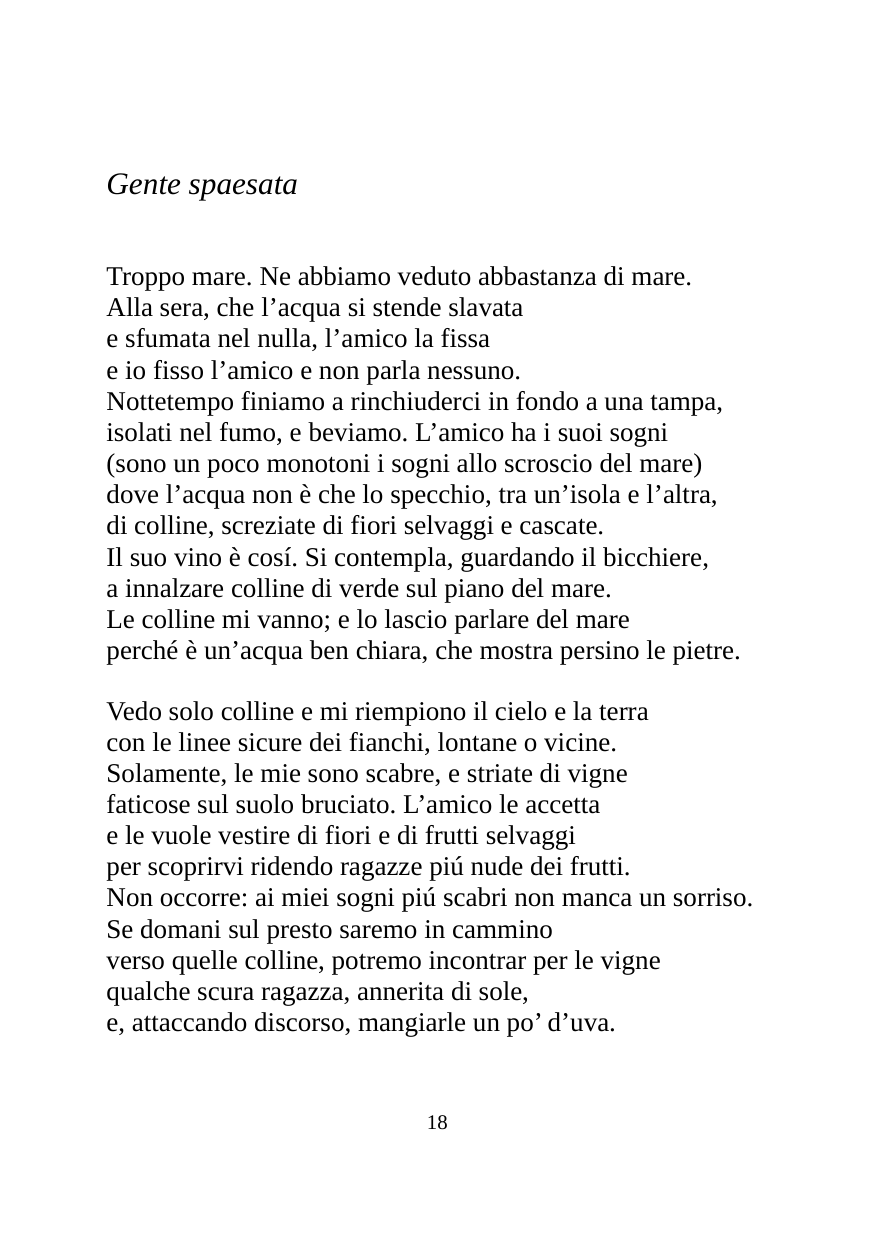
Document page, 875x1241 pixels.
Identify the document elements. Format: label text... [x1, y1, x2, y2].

subtitle Gente spaesata [106, 165, 768, 201]
text Vedo solo colline e mi riempiono il cielo e la terra con le linee sicure dei fianchi, lontane o vicine. Solamente, le mie sono scabre, e striate di vigne faticose sul suolo bruciato. L’amico le accetta e le vuole vestire di fiori e di frutti selvaggi per scoprirvi ridendo ragazze piú nude dei frutti. Non occorre: ai miei sogni piú scabri non manca un sorriso. Se domani sul presto saremo in cammino verso quelle colline, potremo incontrar per le vigne qualche scura ragazza, annerita di sole, e, attaccando discorso, mangiarle un po’ d’uva. [106, 695, 768, 1037]
text Troppo mare. Ne abbiamo veduto abbastanza di mare. Alla sera, che l’acqua si stende slavata e sfumata nel nulla, l’amico la fissa e io fisso l’amico e non parla nessuno. Nottetempo finiamo a rinchiuderci in fondo a una tampa, isolati nel fumo, e beviamo. L’amico ha i suoi sogni (sono un poco monotoni i sogni allo scroscio del mare) dove l’acqua non è che lo specchio, tra un’isola e l’altra, di colline, screziate di fiori selvaggi e cascate. Il suo vino è cosí. Si contempla, guardando il bicchiere, a innalzare colline di verde sul piano del mare. Le colline mi vanno; e lo lascio parlare del mare perché è un’acqua ben chiara, che mostra persino le pietre. [106, 260, 768, 665]
